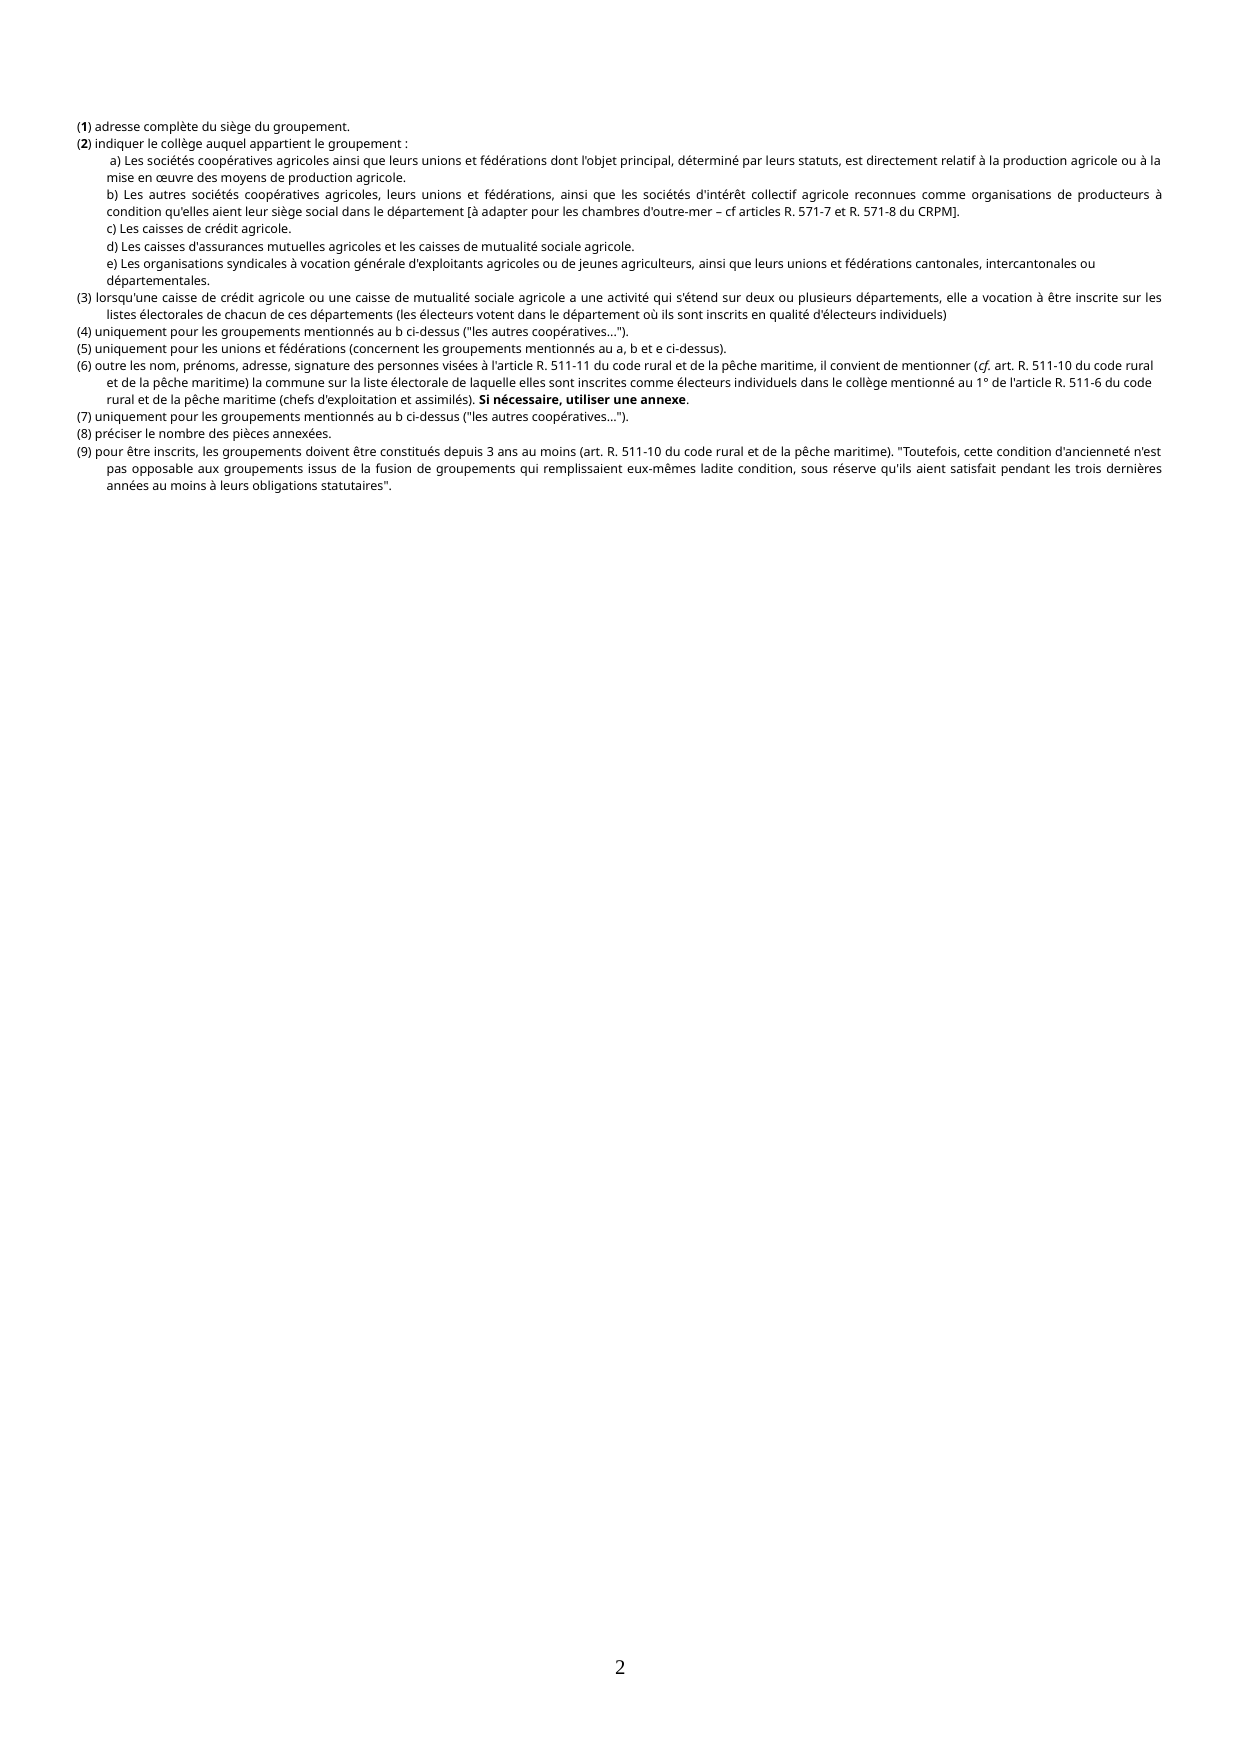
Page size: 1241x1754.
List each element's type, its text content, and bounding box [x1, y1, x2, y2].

text b) Les autres sociétés coopératives agricoles, leurs unions et fédérations, ainsi que les sociétés d'intérêt collectif agricole reconnues comme organisations de producteurs à condition qu'elles aient leur siège social dans le département [à adapter pour les chambres d'outre-mer – cf articles R. 571-7 et R. 571-8 du CRPM]. [106, 186, 1163, 221]
text e) Les organisations syndicales à vocation générale d'exploitants agricoles ou de jeunes agriculteurs, ainsi que leurs unions et fédérations cantonales, intercantonales ou départementales. [106, 255, 1163, 289]
text (6) outre les nom, prénoms, adresse, signature des personnes visées à l'article R. 511-11 du code rural et de la pêche maritime, il convient de mentionner (cf. art. R. 511-10 du code rural et de la pêche maritime) la commune sur la liste électorale de laquelle elles sont inscrites comme électeurs individuels dans le collège mentionné au 1° de l'article R. 511-6 du code rural et de la pêche maritime (chefs d'exploitation et assimilés). Si nécessaire, utiliser une annexe. [77, 357, 1163, 408]
text (8) préciser le nombre des pièces annexées. [77, 426, 1163, 443]
text (1) adresse complète du siège du groupement. [77, 118, 1163, 135]
text a) Les sociétés coopératives agricoles ainsi que leurs unions et fédérations dont l'objet principal, déterminé par leurs statuts, est directement relatif à la production agricole ou à la mise en œuvre des moyens de production agricole. [106, 152, 1163, 186]
text (4) uniquement pour les groupements mentionnés au b ci-dessus ("les autres coopératives..."). [77, 323, 1163, 340]
text (7) uniquement pour les groupements mentionnés au b ci-dessus ("les autres coopératives…"). [77, 408, 1163, 426]
text (2) indiquer le collège auquel appartient le groupement : [77, 135, 1163, 152]
text c) Les caisses de crédit agricole. [106, 221, 1163, 238]
text (5) uniquement pour les unions et fédérations (concernent les groupements mentionnés au a, b et e ci-dessus). [77, 340, 1163, 357]
text d) Les caisses d'assurances mutuelles agricoles et les caisses de mutualité sociale agricole. [106, 238, 1163, 255]
text (9) pour être inscrits, les groupements doivent être constitués depuis 3 ans au moins (art. R. 511-10 du code rural et de la pêche maritime). "Toutefois, cette condition d'ancienneté n'est pas opposable aux groupements issus de la fusion de groupements qui remplissaient eux-mêmes ladite condition, sous réserve qu'ils aient satisfait pendant les trois dernières années au moins à leurs obligations statutaires". [77, 443, 1163, 494]
text (3) lorsqu'une caisse de crédit agricole ou une caisse de mutualité sociale agricole a une activité qui s'étend sur deux ou plusieurs départements, elle a vocation à être inscrite sur les listes électorales de chacun de ces départements (les électeurs votent dans le département où ils sont inscrits en qualité d'électeurs individuels) [77, 289, 1163, 323]
